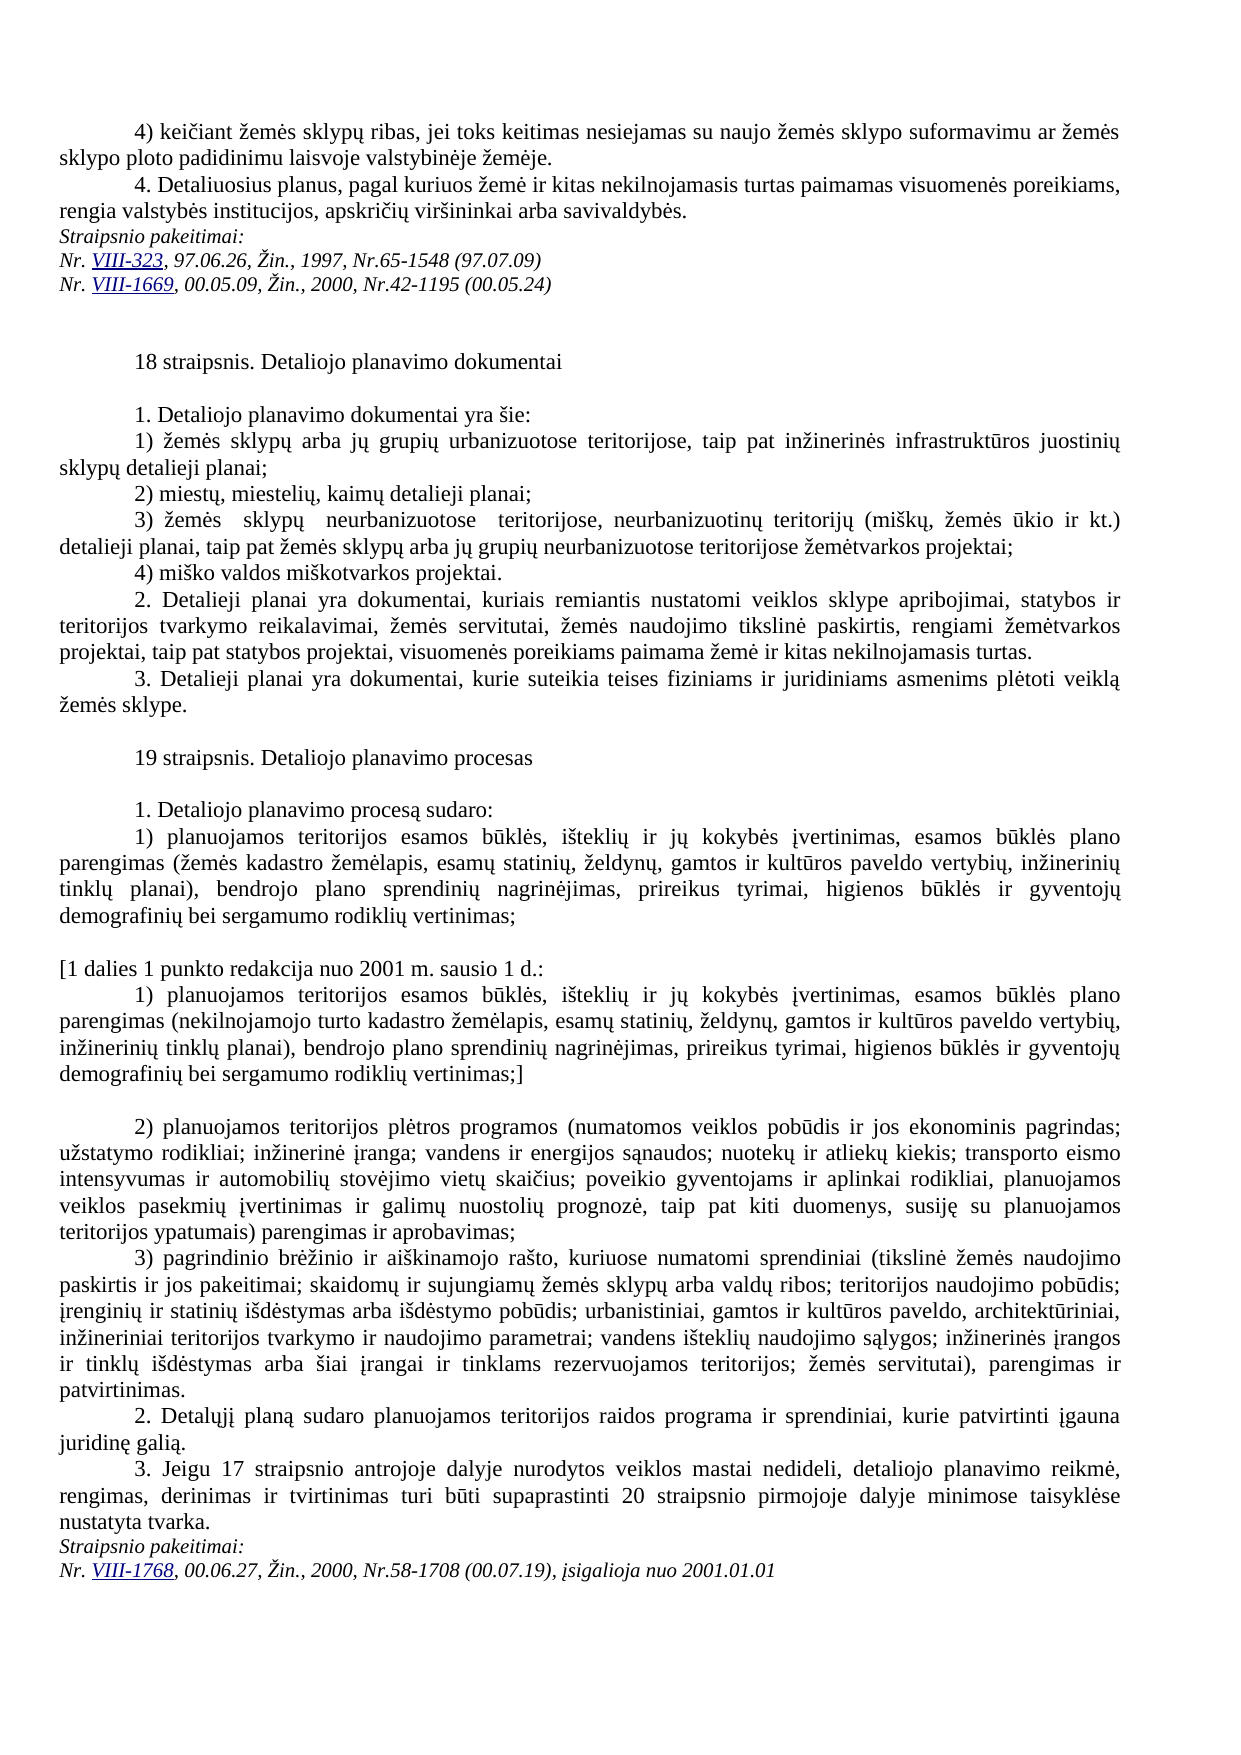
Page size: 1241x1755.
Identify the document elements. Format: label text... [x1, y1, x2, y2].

text 3) pagrindinio brėžinio ir aiškinamojo rašto, kuriuose numatomi sprendiniai (tikslinė žemės naudojimo paskirtis ir jos pakeitimai; skaidomų ir sujungiamų žemės sklypų arba valdų ribos; teritorijos naudojimo pobūdis; įrenginių ir statinių išdėstymas arba išdėstymo pobūdis; urbanistiniai, gamtos ir kultūros paveldo, architektūriniai, inžineriniai teritorijos tvarkymo ir naudojimo parametrai; vandens išteklių naudojimo sąlygos; inžinerinės įrangos ir tinklų išdėstymas arba šiai įrangai ir tinklams rezervuojamos teritorijos; žemės servitutai), parengimas ir patvirtinimas. [59, 1244, 1122, 1403]
text Straipsnio pakeitimai: [59, 223, 1122, 248]
text 18 straipsnis. Detaliojo planavimo dokumentai [59, 348, 1122, 375]
text 1. Detaliojo planavimo procesą sudaro: [59, 796, 1122, 823]
text 19 straipsnis. Detaliojo planavimo procesas [59, 744, 1122, 770]
text 3. Jeigu 17 straipsnio antrojoje dalyje nurodytos veiklos mastai nedideli, detaliojo planavimo reikmė, rengimas, derinimas ir tvirtinimas turi būti supaprastinti 20 straipsnio pirmojoje dalyje minimose taisyklėse nustatyta tvarka. [59, 1455, 1122, 1534]
text 2. Detalieji planai yra dokumentai, kuriais remiantis nustatomi veiklos sklype apribojimai, statybos ir teritorijos tvarkymo reikalavimai, žemės servitutai, žemės naudojimo tikslinė paskirtis, rengiami žemėtvarkos projektai, taip pat statybos projektai, visuomenės poreikiams paimama žemė ir kitas nekilnojamasis turtas. [59, 586, 1122, 665]
text 4) keičiant žemės sklypų ribas, jei toks keitimas nesiejamas su naujo žemės sklypo suformavimu ar žemės sklypo ploto padidinimu laisvoje valstybinėje žemėje. [59, 118, 1122, 171]
text Nr. VIII-1669, 00.05.09, Žin., 2000, Nr.42-1195 (00.05.24) [59, 272, 1122, 296]
text Straipsnio pakeitimai: [59, 1534, 1122, 1558]
text Nr. VIII-323, 97.06.26, Žin., 1997, Nr.65-1548 (97.07.09) [59, 248, 1122, 272]
text 1) planuojamos teritorijos esamos būklės, išteklių ir jų kokybės įvertinimas, esamos būklės plano parengimas (nekilnojamojo turto kadastro žemėlapis, esamų statinių, želdynų, gamtos ir kultūros paveldo vertybių, inžinerinių tinklų planai), bendrojo plano sprendinių nagrinėjimas, prireikus tyrimai, higienos būklės ir gyventojų demografinių bei sergamumo rodiklių vertinimas;] [59, 981, 1122, 1086]
text 1) žemės sklypų arba jų grupių urbanizuotose teritorijose, taip pat inžinerinės infrastruktūros juostinių sklypų detalieji planai; [59, 427, 1122, 480]
text 2) miestų, miestelių, kaimų detalieji planai; [59, 480, 1122, 507]
text Nr. VIII-1768, 00.06.27, Žin., 2000, Nr.58-1708 (00.07.19), įsigalioja nuo 2001.01.01 [59, 1558, 1122, 1582]
text 3. Detalieji planai yra dokumentai, kurie suteikia teises fiziniams ir juridiniams asmenims plėtoti veiklą žemės sklype. [59, 665, 1122, 717]
text 2. Detalųjį planą sudaro planuojamos teritorijos raidos programa ir sprendiniai, kurie patvirtinti įgauna juridinę galią. [59, 1403, 1122, 1455]
text 1) planuojamos teritorijos esamos būklės, išteklių ir jų kokybės įvertinimas, esamos būklės plano parengimas (žemės kadastro žemėlapis, esamų statinių, želdynų, gamtos ir kultūros paveldo vertybių, inžinerinių tinklų planai), bendrojo plano sprendinių nagrinėjimas, prireikus tyrimai, higienos būklės ir gyventojų demografinių bei sergamumo rodiklių vertinimas; [59, 823, 1122, 928]
text 4. Detaliuosius planus, pagal kuriuos žemė ir kitas nekilnojamasis turtas paimamas visuomenės poreikiams, rengia valstybės institucijos, apskričių viršininkai arba savivaldybės. [59, 171, 1122, 223]
text [1 dalies 1 punkto redakcija nuo 2001 m. sausio 1 d.: [59, 954, 1122, 981]
text 4) miško valdos miškotvarkos projektai. [59, 559, 1122, 586]
text 1. Detaliojo planavimo dokumentai yra šie: [59, 401, 1122, 427]
text 3) žemės sklypų neurbanizuotose teritorijose, neurbanizuotinų teritorijų (miškų, žemės ūkio ir kt.) detalieji planai, taip pat žemės sklypų arba jų grupių neurbanizuotose teritorijose žemėtvarkos projektai; [59, 507, 1122, 559]
text 2) planuojamos teritorijos plėtros programos (numatomos veiklos pobūdis ir jos ekonominis pagrindas; užstatymo rodikliai; inžinerinė įranga; vandens ir energijos sąnaudos; nuotekų ir atliekų kiekis; transporto eismo intensyvumas ir automobilių stovėjimo vietų skaičius; poveikio gyventojams ir aplinkai rodikliai, planuojamos veiklos pasekmių įvertinimas ir galimų nuostolių prognozė, taip pat kiti duomenys, susiję su planuojamos teritorijos ypatumais) parengimas ir aprobavimas; [59, 1113, 1122, 1244]
